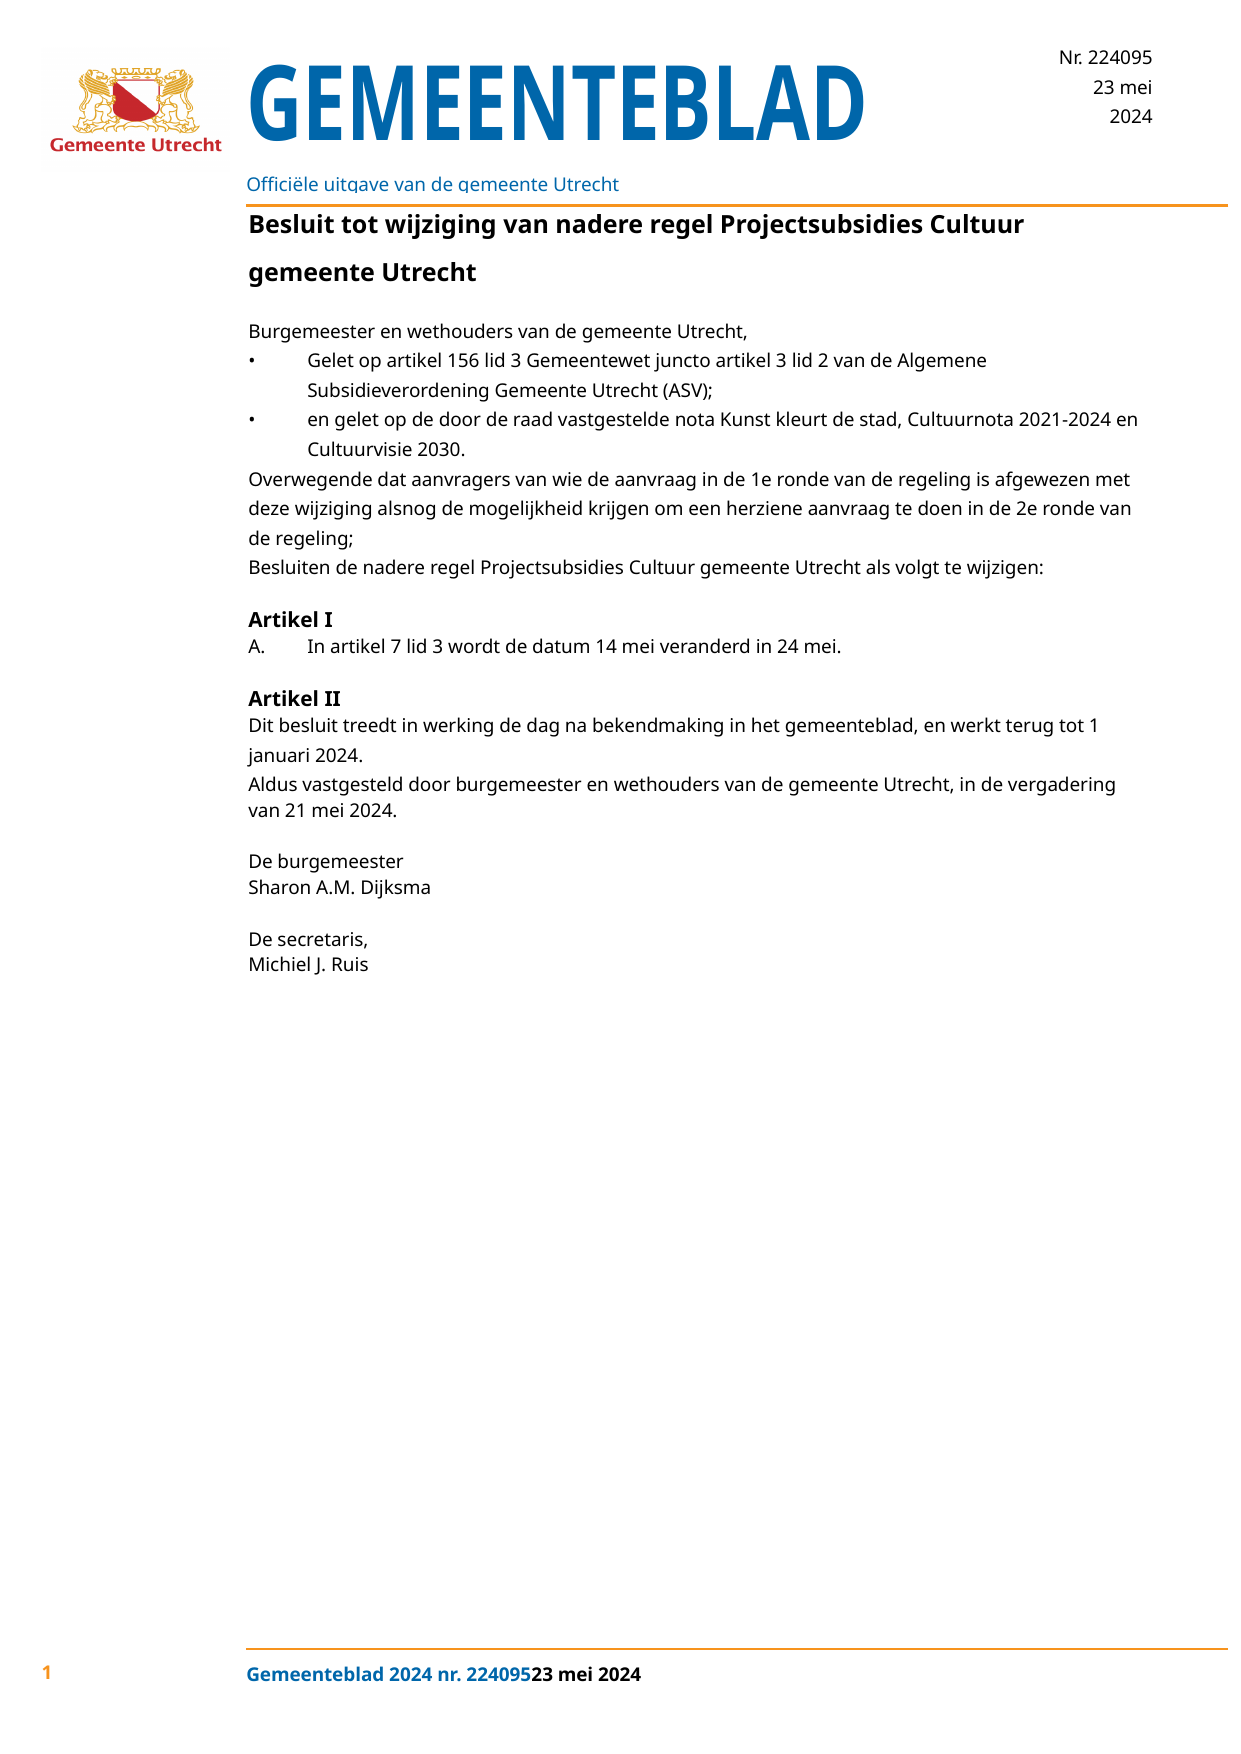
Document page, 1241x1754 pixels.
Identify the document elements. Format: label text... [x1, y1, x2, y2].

text Artikel I [248, 605, 1152, 633]
text Michiel J. Ruis [248, 952, 1152, 977]
picture [41, 47, 231, 172]
text De burgemeester [248, 849, 1152, 874]
text Besluit tot wijziging van nadere regel Projectsubsidies Cultuur gemeente Utrecht [248, 207, 1152, 288]
text Dit besluit treedt in werking de dag na bekendmaking in het gemeenteblad, en werkt terug tot 1 januari 2024. [248, 712, 1152, 768]
text Burgemeester en wethouders van de gemeente Utrecht, [248, 318, 1152, 344]
text Aldus vastgesteld door burgemeester en wethouders van de gemeente Utrecht, in de vergadering van 21 mei 2024. [248, 771, 1152, 823]
text De secretaris, [248, 926, 1152, 952]
list Gelet op artikel 156 lid 3 Gemeentewet juncto artikel 3 lid 2 van de Algemene Subsidieverordening Gemeente Utrecht (ASV); [248, 347, 1152, 403]
text Sharon A.M. Dijksma [248, 874, 1152, 900]
list en gelet op de door de raad vastgestelde nota Kunst kleurt de stad, Cultuurnota 2021-2024 en Cultuurvisie 2030. [248, 407, 1152, 462]
list In artikel 7 lid 3 wordt de datum 14 mei veranderd in 24 mei. [248, 633, 1152, 659]
text Besluiten de nadere regel Projectsubsidies Cultuur gemeente Utrecht als volgt te wijzigen: [248, 554, 1152, 580]
text Artikel II [248, 684, 1152, 712]
text Overwegende dat aanvragers van wie de aanvraag in de 1e ronde van de regeling is afgewezen met deze wijziging alsnog de mogelijkheid krijgen om een herziene aanvraag te doen in de 2e ronde van de regeling; [248, 466, 1152, 551]
